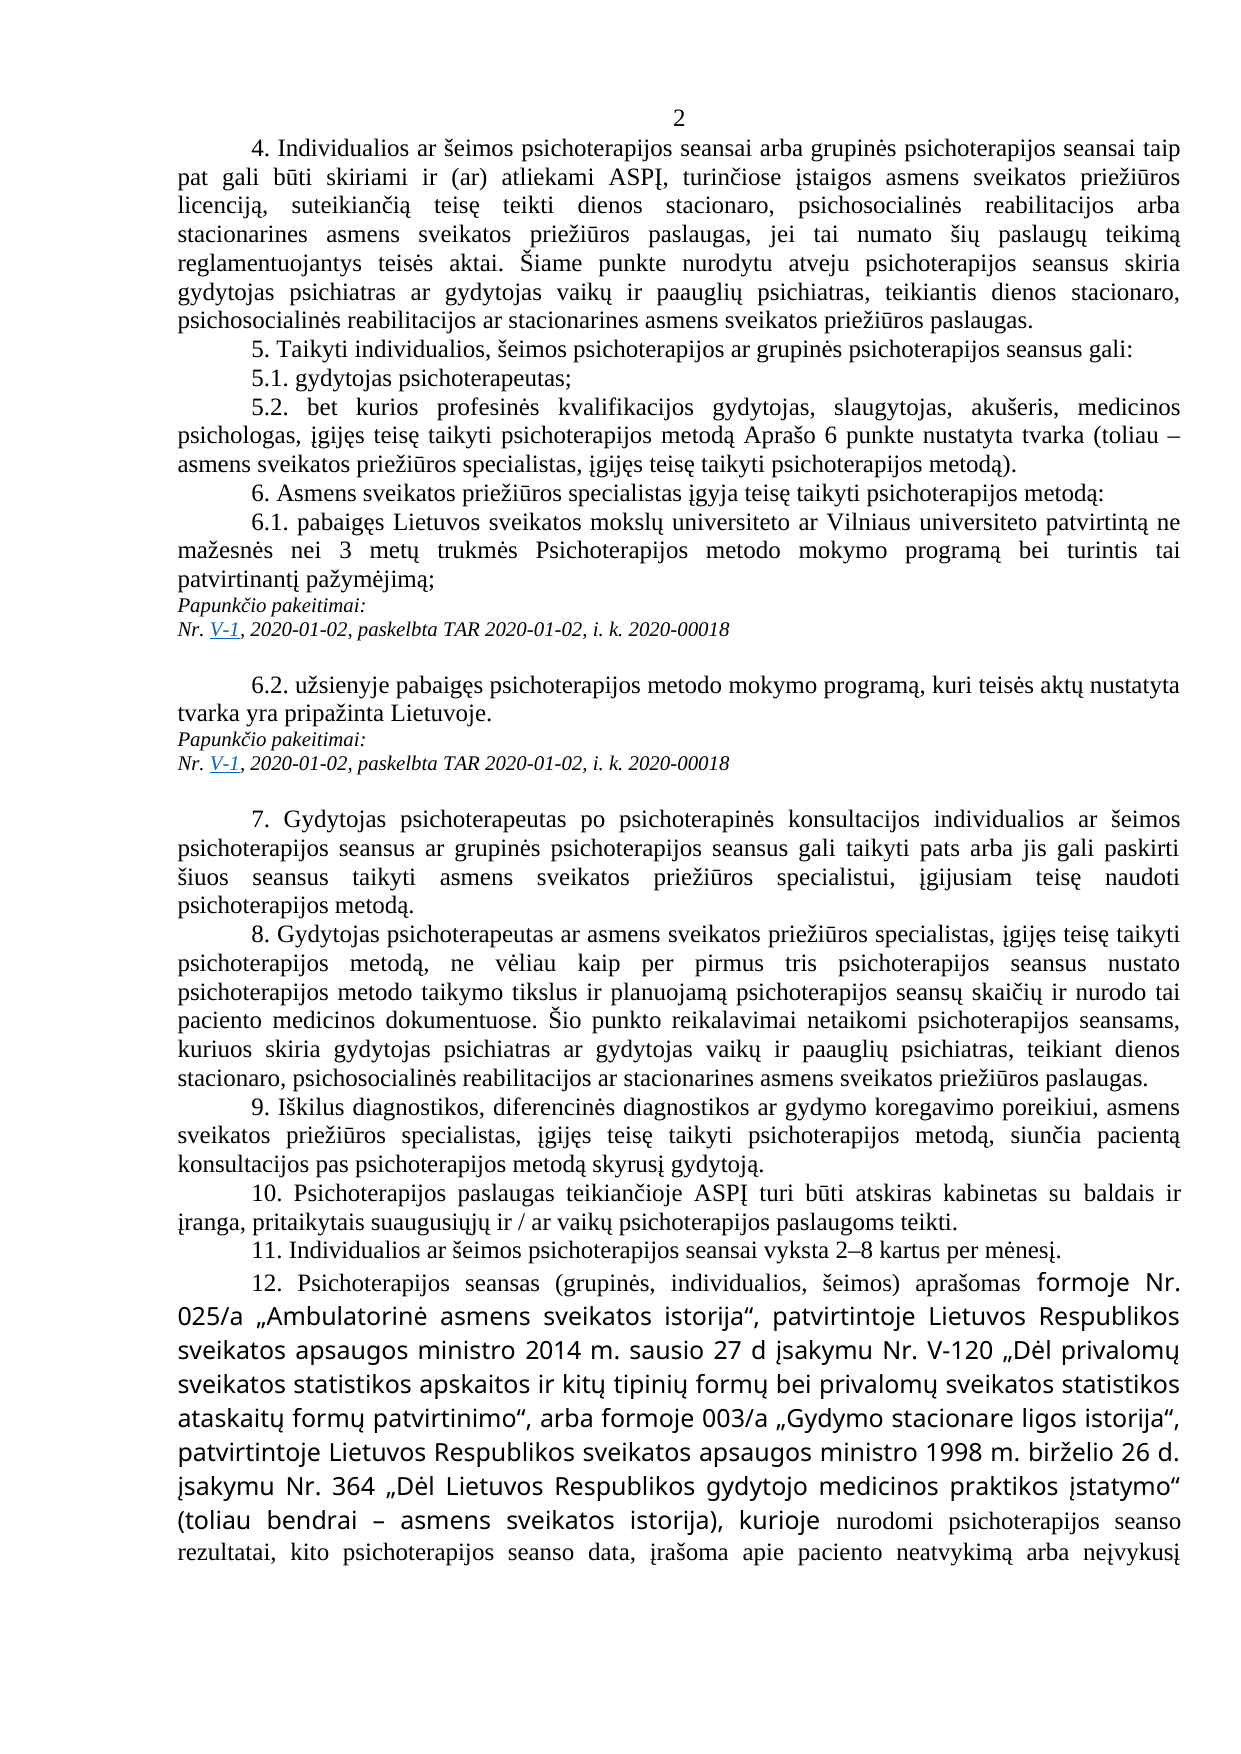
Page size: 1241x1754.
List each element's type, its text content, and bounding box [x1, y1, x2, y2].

text Nr. V-1, 2020-01-02, paskelbta TAR 2020-01-02, i. k. 2020-00018 [177, 617, 1181, 641]
text 11. Individualios ar šeimos psichoterapijos seansai vyksta 2–8 kartus per mėnesį. [177, 1235, 1181, 1264]
text 6.1. pabaigęs Lietuvos sveikatos mokslų universiteto ar Vilniaus universiteto patvirtintą ne mažesnės nei 3 metų trukmės Psichoterapijos metodo mokymo programą bei turintis tai patvirtinantį pažymėjimą; [177, 507, 1181, 593]
text Nr. V-1, 2020-01-02, paskelbta TAR 2020-01-02, i. k. 2020-00018 [177, 751, 1181, 775]
text Papunkčio pakeitimai: [177, 727, 1181, 751]
text 9. Iškilus diagnostikos, diferencinės diagnostikos ar gydymo koregavimo poreikiui, asmens sveikatos priežiūros specialistas, įgijęs teisę taikyti psichoterapijos metodą, siunčia pacientą konsultacijos pas psichoterapijos metodą skyrusį gydytoją. [177, 1092, 1181, 1178]
text 6. Asmens sveikatos priežiūros specialistas įgyja teisę taikyti psichoterapijos metodą: [177, 478, 1181, 507]
text Papunkčio pakeitimai: [177, 593, 1181, 617]
text 7. Gydytojas psichoterapeutas po psichoterapinės konsultacijos individualios ar šeimos psichoterapijos seansus ar grupinės psichoterapijos seansus gali taikyti pats arba jis gali paskirti šiuos seansus taikyti asmens sveikatos priežiūros specialistui, įgijusiam teisę naudoti psichoterapijos metodą. [177, 804, 1181, 919]
text 4. Individualios ar šeimos psichoterapijos seansai arba grupinės psichoterapijos seansai taip pat gali būti skiriami ir (ar) atliekami ASPĮ, turinčiose įstaigos asmens sveikatos priežiūros licenciją, suteikiančią teisę teikti dienos stacionaro, psichosocialinės reabilitacijos arba stacionarines asmens sveikatos priežiūros paslaugas, jei tai numato šių paslaugų teikimą reglamentuojantys teisės aktai. Šiame punkte nurodytu atveju psichoterapijos seansus skiria gydytojas psichiatras ar gydytojas vaikų ir paauglių psichiatras, teikiantis dienos stacionaro, psichosocialinės reabilitacijos ar stacionarines asmens sveikatos priežiūros paslaugas. [177, 133, 1181, 334]
text 5. Taikyti individualios, šeimos psichoterapijos ar grupinės psichoterapijos seansus gali: [177, 334, 1181, 363]
text 8. Gydytojas psichoterapeutas ar asmens sveikatos priežiūros specialistas, įgijęs teisę taikyti psichoterapijos metodą, ne vėliau kaip per pirmus tris psichoterapijos seansus nustato psichoterapijos metodo taikymo tikslus ir planuojamą psichoterapijos seansų skaičių ir nurodo tai paciento medicinos dokumentuose. Šio punkto reikalavimai netaikomi psichoterapijos seansams, kuriuos skiria gydytojas psichiatras ar gydytojas vaikų ir paauglių psichiatras, teikiant dienos stacionaro, psichosocialinės reabilitacijos ar stacionarines asmens sveikatos priežiūros paslaugas. [177, 919, 1181, 1092]
text 12. Psichoterapijos seansas (grupinės, individualios, šeimos) aprašomas formoje Nr. 025/a „Ambulatorinė asmens sveikatos istorija“, patvirtintoje Lietuvos Respublikos sveikatos apsaugos ministro 2014 m. sausio 27 d įsakymu Nr. V-120 „Dėl privalomų sveikatos statistikos apskaitos ir kitų tipinių formų bei privalomų sveikatos statistikos ataskaitų formų patvirtinimo“, arba formoje 003/a „Gydymo stacionare ligos istorija“, patvirtintoje Lietuvos Respublikos sveikatos apsaugos ministro 1998 m. birželio 26 d. įsakymu Nr. 364 „Dėl Lietuvos Respublikos gydytojo medicinos praktikos įstatymo“ (toliau bendrai – asmens sveikatos istorija), kurioje nurodomi psichoterapijos seanso rezultatai, kito psichoterapijos seanso data, įrašoma apie paciento neatvykimą arba neįvykusį [177, 1264, 1181, 1565]
text 5.1. gydytojas psichoterapeutas; [177, 363, 1181, 392]
text 10. Psichoterapijos paslaugas teikiančioje ASPĮ turi būti atskiras kabinetas su baldais ir įranga, pritaikytais suaugusiųjų ir / ar vaikų psichoterapijos paslaugoms teikti. [177, 1178, 1181, 1235]
text 6.2. užsienyje pabaigęs psichoterapijos metodo mokymo programą, kuri teisės aktų nustatyta tvarka yra pripažinta Lietuvoje. [177, 670, 1181, 727]
text 5.2. bet kurios profesinės kvalifikacijos gydytojas, slaugytojas, akušeris, medicinos psichologas, įgijęs teisę taikyti psichoterapijos metodą Aprašo 6 punkte nustatyta tvarka (toliau – asmens sveikatos priežiūros specialistas, įgijęs teisę taikyti psichoterapijos metodą). [177, 392, 1181, 478]
